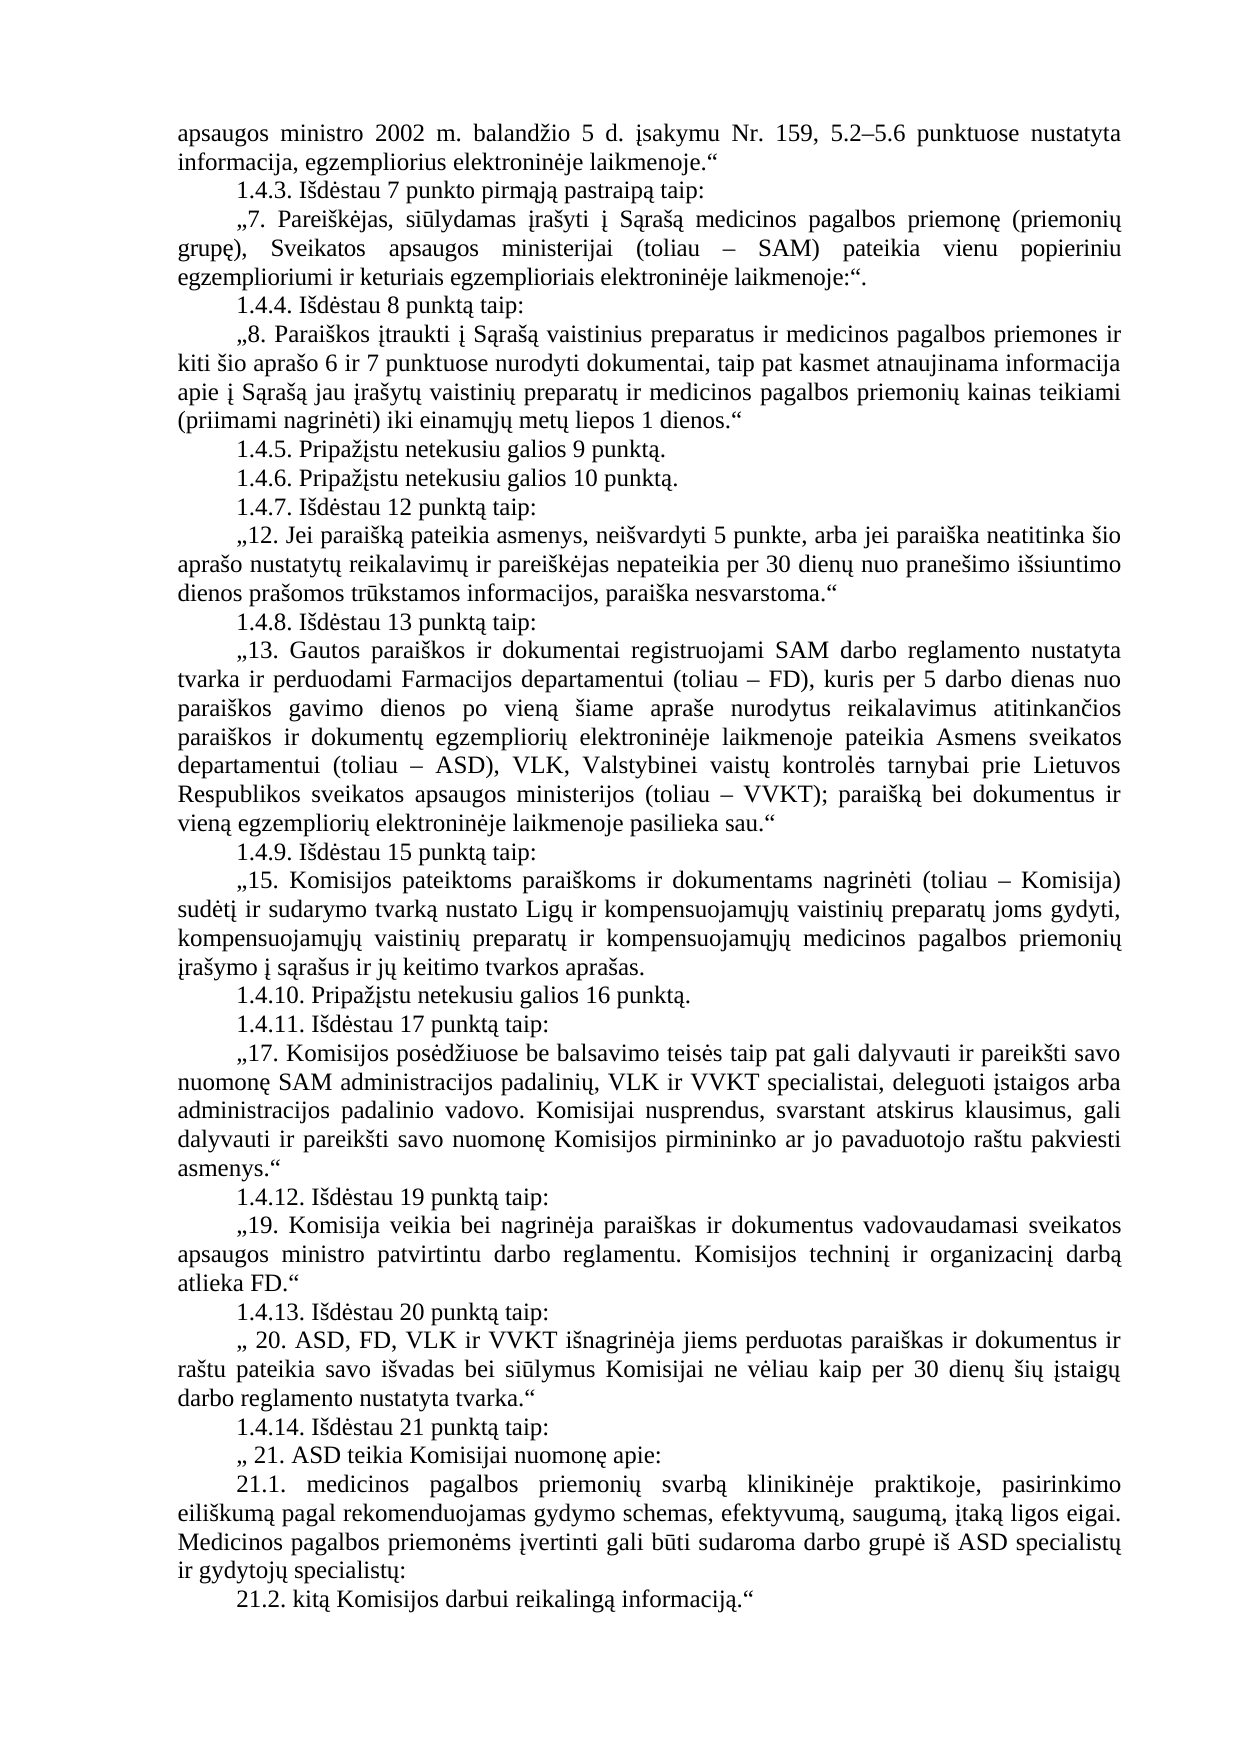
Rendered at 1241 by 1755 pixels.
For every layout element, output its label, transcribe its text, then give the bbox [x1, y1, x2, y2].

text 1.4.7. Išdėstau 12 punktą taip: [177, 492, 1122, 521]
text 21.2. kitą Komisijos darbui reikalingą informaciją.“ [177, 1584, 1122, 1613]
text „ 20. ASD, FD, VLK ir VVKT išnagrinėja jiems perduotas paraiškas ir dokumentus ir raštu pateikia savo išvadas bei siūlymus Komisijai ne vėliau kaip per 30 dienų šių įstaigų darbo reglamento nustatyta tvarka.“ [177, 1326, 1122, 1412]
text „17. Komisijos posėdžiuose be balsavimo teisės taip pat gali dalyvauti ir pareikšti savo nuomonę SAM administracijos padalinių, VLK ir VVKT specialistai, deleguoti įstaigos arba administracijos padalinio vadovo. Komisijai nusprendus, svarstant atskirus klausimus, gali dalyvauti ir pareikšti savo nuomonę Komisijos pirmininko ar jo pavaduotojo raštu pakviesti asmenys.“ [177, 1038, 1122, 1182]
text „ 21. ASD teikia Komisijai nuomonę apie: [177, 1441, 1122, 1469]
text „12. Jei paraišką pateikia asmenys, neišvardyti 5 punkte, arba jei paraiška neatitinka šio aprašo nustatytų reikalavimų ir pareiškėjas nepateikia per 30 dienų nuo pranešimo išsiuntimo dienos prašomos trūkstamos informacijos, paraiška nesvarstoma.“ [177, 521, 1122, 607]
text 1.4.5. Pripažįstu netekusiu galios 9 punktą. [177, 434, 1122, 463]
text 1.4.3. Išdėstau 7 punkto pirmąją pastraipą taip: [177, 176, 1122, 204]
text 1.4.10. Pripažįstu netekusiu galios 16 punktą. [177, 981, 1122, 1009]
text „7. Pareiškėjas, siūlydamas įrašyti į Sąrašą medicinos pagalbos priemonę (priemonių grupę), Sveikatos apsaugos ministerijai (toliau – SAM) pateikia vienu popieriniu egzemplioriumi ir keturiais egzemplioriais elektroninėje laikmenoje:“. [177, 204, 1122, 291]
text 1.4.6. Pripažįstu netekusiu galios 10 punktą. [177, 463, 1122, 492]
text „19. Komisija veikia bei nagrinėja paraiškas ir dokumentus vadovaudamasi sveikatos apsaugos ministro patvirtintu darbo reglamentu. Komisijos techninį ir organizacinį darbą atlieka FD.“ [177, 1211, 1122, 1297]
text „8. Paraiškos įtraukti į Sąrašą vaistinius preparatus ir medicinos pagalbos priemones ir kiti šio aprašo 6 ir 7 punktuose nurodyti dokumentai, taip pat kasmet atnaujinama informacija apie į Sąrašą jau įrašytų vaistinių preparatų ir medicinos pagalbos priemonių kainas teikiami (priimami nagrinėti) iki einamųjų metų liepos 1 dienos.“ [177, 319, 1122, 434]
text 1.4.9. Išdėstau 15 punktą taip: [177, 837, 1122, 866]
text 1.4.12. Išdėstau 19 punktą taip: [177, 1182, 1122, 1211]
text 1.4.13. Išdėstau 20 punktą taip: [177, 1297, 1122, 1326]
text „13. Gautos paraiškos ir dokumentai registruojami SAM darbo reglamento nustatyta tvarka ir perduodami Farmacijos departamentui (toliau – FD), kuris per 5 darbo dienas nuo paraiškos gavimo dienos po vieną šiame apraše nurodytus reikalavimus atitinkančios paraiškos ir dokumentų egzempliorių elektroninėje laikmenoje pateikia Asmens sveikatos departamentui (toliau – ASD), VLK, Valstybinei vaistų kontrolės tarnybai prie Lietuvos Respublikos sveikatos apsaugos ministerijos (toliau – VVKT); paraišką bei dokumentus ir vieną egzempliorių elektroninėje laikmenoje pasilieka sau.“ [177, 636, 1122, 837]
text „15. Komisijos pateiktoms paraiškoms ir dokumentams nagrinėti (toliau – Komisija) sudėtį ir sudarymo tvarką nustato Ligų ir kompensuojamųjų vaistinių preparatų joms gydyti, kompensuojamųjų vaistinių preparatų ir kompensuojamųjų medicinos pagalbos priemonių įrašymo į sąrašus ir jų keitimo tvarkos aprašas. [177, 866, 1122, 981]
text 1.4.4. Išdėstau 8 punktą taip: [177, 291, 1122, 319]
text 21.1. medicinos pagalbos priemonių svarbą klinikinėje praktikoje, pasirinkimo eiliškumą pagal rekomenduojamas gydymo schemas, efektyvumą, saugumą, įtaką ligos eigai. Medicinos pagalbos priemonėms įvertinti gali būti sudaroma darbo grupė iš ASD specialistų ir gydytojų specialistų: [177, 1469, 1122, 1584]
text apsaugos ministro 2002 m. balandžio 5 d. įsakymu Nr. 159, 5.2–5.6 punktuose nustatyta informacija, egzempliorius elektroninėje laikmenoje.“ [177, 118, 1122, 176]
text 1.4.8. Išdėstau 13 punktą taip: [177, 607, 1122, 636]
text 1.4.11. Išdėstau 17 punktą taip: [177, 1009, 1122, 1038]
text 1.4.14. Išdėstau 21 punktą taip: [177, 1412, 1122, 1441]
